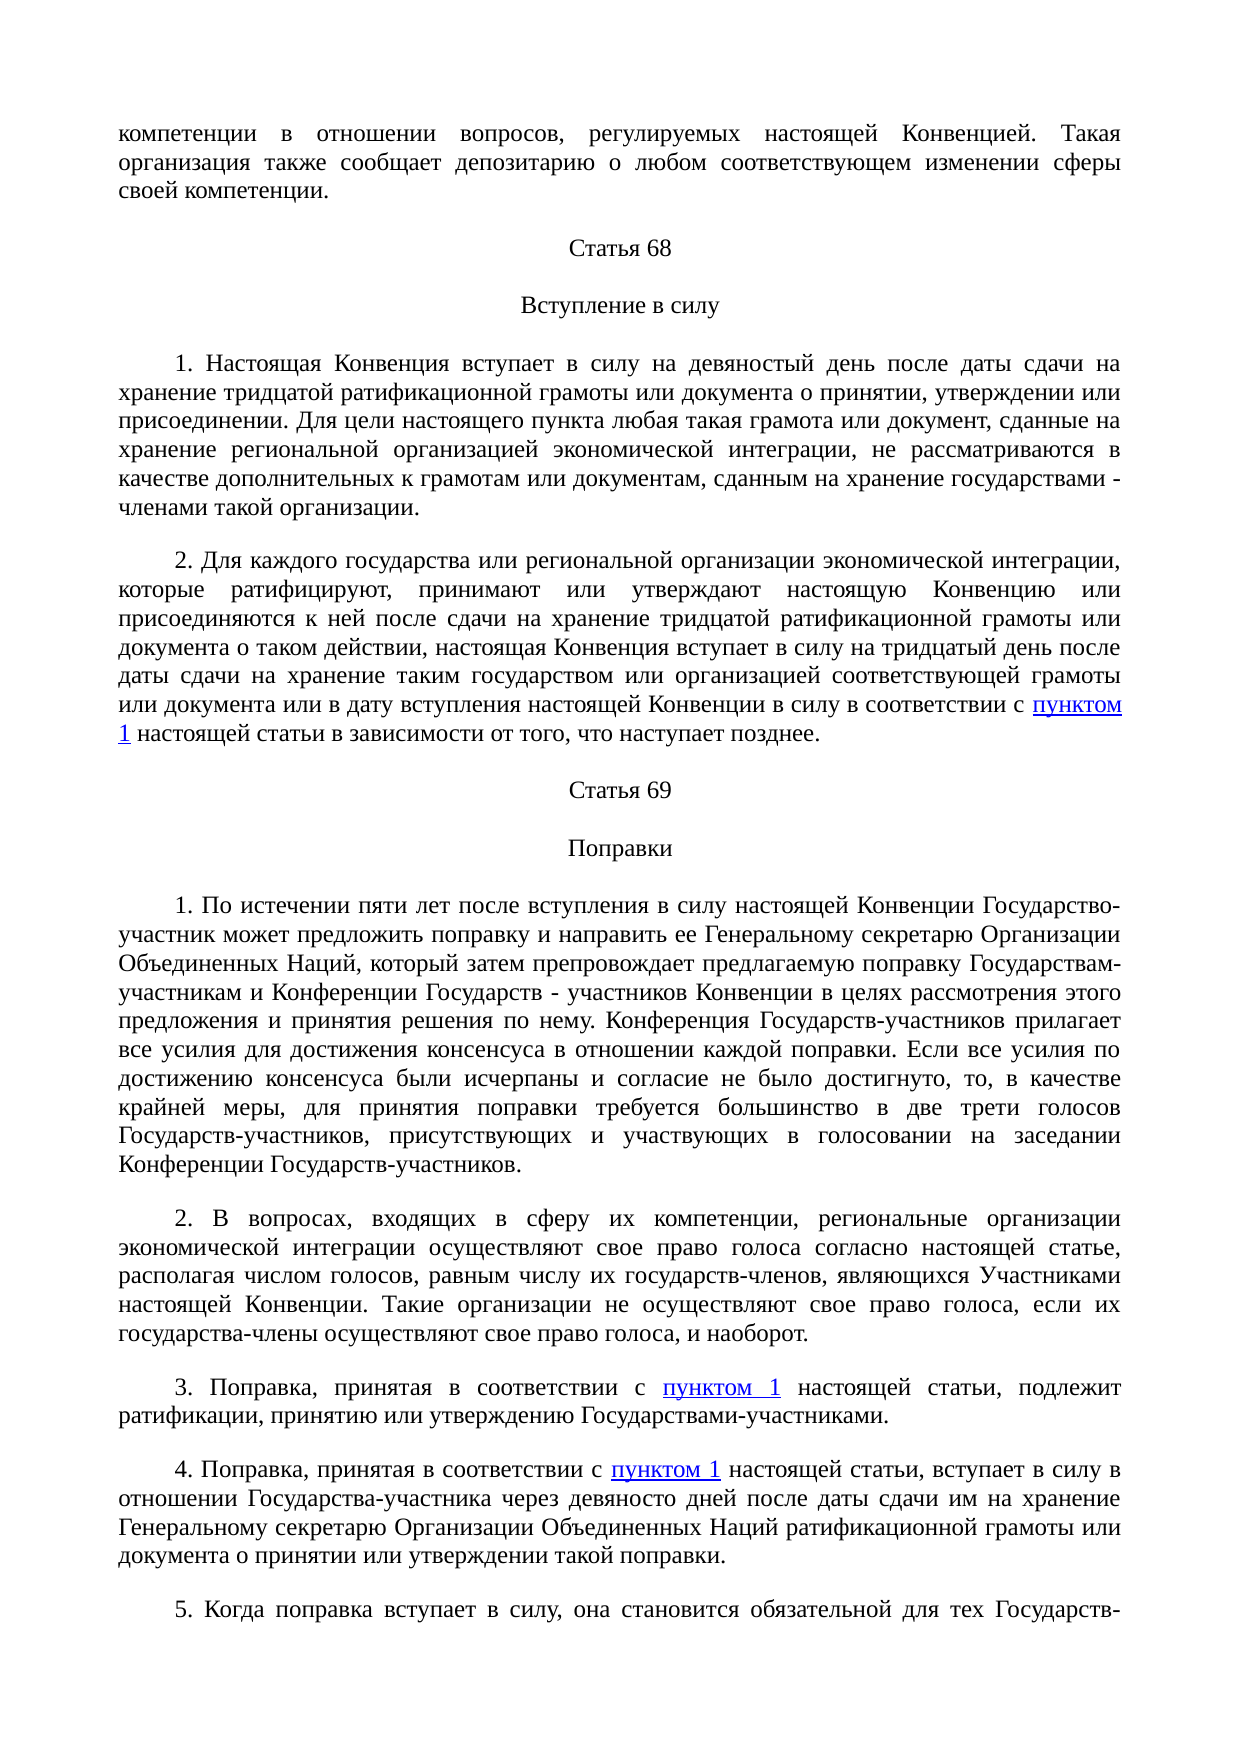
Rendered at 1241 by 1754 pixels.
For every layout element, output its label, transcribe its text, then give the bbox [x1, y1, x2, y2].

text 4. Поправка, принятая в соответствии с пунктом 1 настоящей статьи, вступает в силу в отношении Государства-участника через девяносто дней после даты сдачи им на хранение Генеральному секретарю Организации Объединенных Наций ратификационной грамоты или документа о принятии или утверждении такой поправки. [118, 1454, 1122, 1569]
text 5. Когда поправка вступает в силу, она становится обязательной для тех Государств- [118, 1594, 1122, 1623]
text 3. Поправка, принятая в соответствии с пунктом 1 настоящей статьи, подлежит ратификации, принятию или утверждению Государствами-участниками. [118, 1372, 1122, 1429]
text Поправки [118, 833, 1122, 862]
text 2. Для каждого государства или региональной организации экономической интеграции, которые ратифицируют, принимают или утверждают настоящую Конвенцию или присоединяются к ней после сдачи на хранение тридцатой ратификационной грамоты или документа о таком действии, настоящая Конвенция вступает в силу на тридцатый день после даты сдачи на хранение таким государством или организацией соответствующей грамоты или документа или в дату вступления настоящей Конвенции в силу в соответствии с пунктом 1 настоящей статьи в зависимости от того, что наступает позднее. [118, 546, 1122, 747]
text 2. В вопросах, входящих в сферу их компетенции, региональные организации экономической интеграции осуществляют свое право голоса согласно настоящей статье, располагая числом голосов, равным числу их государств-членов, являющихся Участниками настоящей Конвенции. Такие организации не осуществляют свое право голоса, если их государства-члены осуществляют свое право голоса, и наоборот. [118, 1203, 1122, 1347]
text 1. Настоящая Конвенция вступает в силу на девяностый день после даты сдачи на хранение тридцатой ратификационной грамоты или документа о принятии, утверждении или присоединении. Для цели настоящего пункта любая такая грамота или документ, сданные на хранение региональной организацией экономической интеграции, не рассматриваются в качестве дополнительных к грамотам или документам, сданным на хранение государствами - членами такой организации. [118, 348, 1122, 521]
text Статья 68 [118, 233, 1122, 262]
text 1. По истечении пяти лет после вступления в силу настоящей Конвенции Государство-участник может предложить поправку и направить ее Генеральному секретарю Организации Объединенных Наций, который затем препровождает предлагаемую поправку Государствам-участникам и Конференции Государств - участников Конвенции в целях рассмотрения этого предложения и принятия решения по нему. Конференция Государств-участников прилагает все усилия для достижения консенсуса в отношении каждой поправки. Если все усилия по достижению консенсуса были исчерпаны и согласие не было достигнуто, то, в качестве крайней меры, для принятия поправки требуется большинство в две трети голосов Государств-участников, присутствующих и участвующих в голосовании на заседании Конференции Государств-участников. [118, 891, 1122, 1178]
text компетенции в отношении вопросов, регулируемых настоящей Конвенцией. Такая организация также сообщает депозитарию о любом соответствующем изменении сферы своей компетенции. [118, 118, 1122, 204]
text Вступление в силу [118, 291, 1122, 319]
text Статья 69 [118, 776, 1122, 804]
